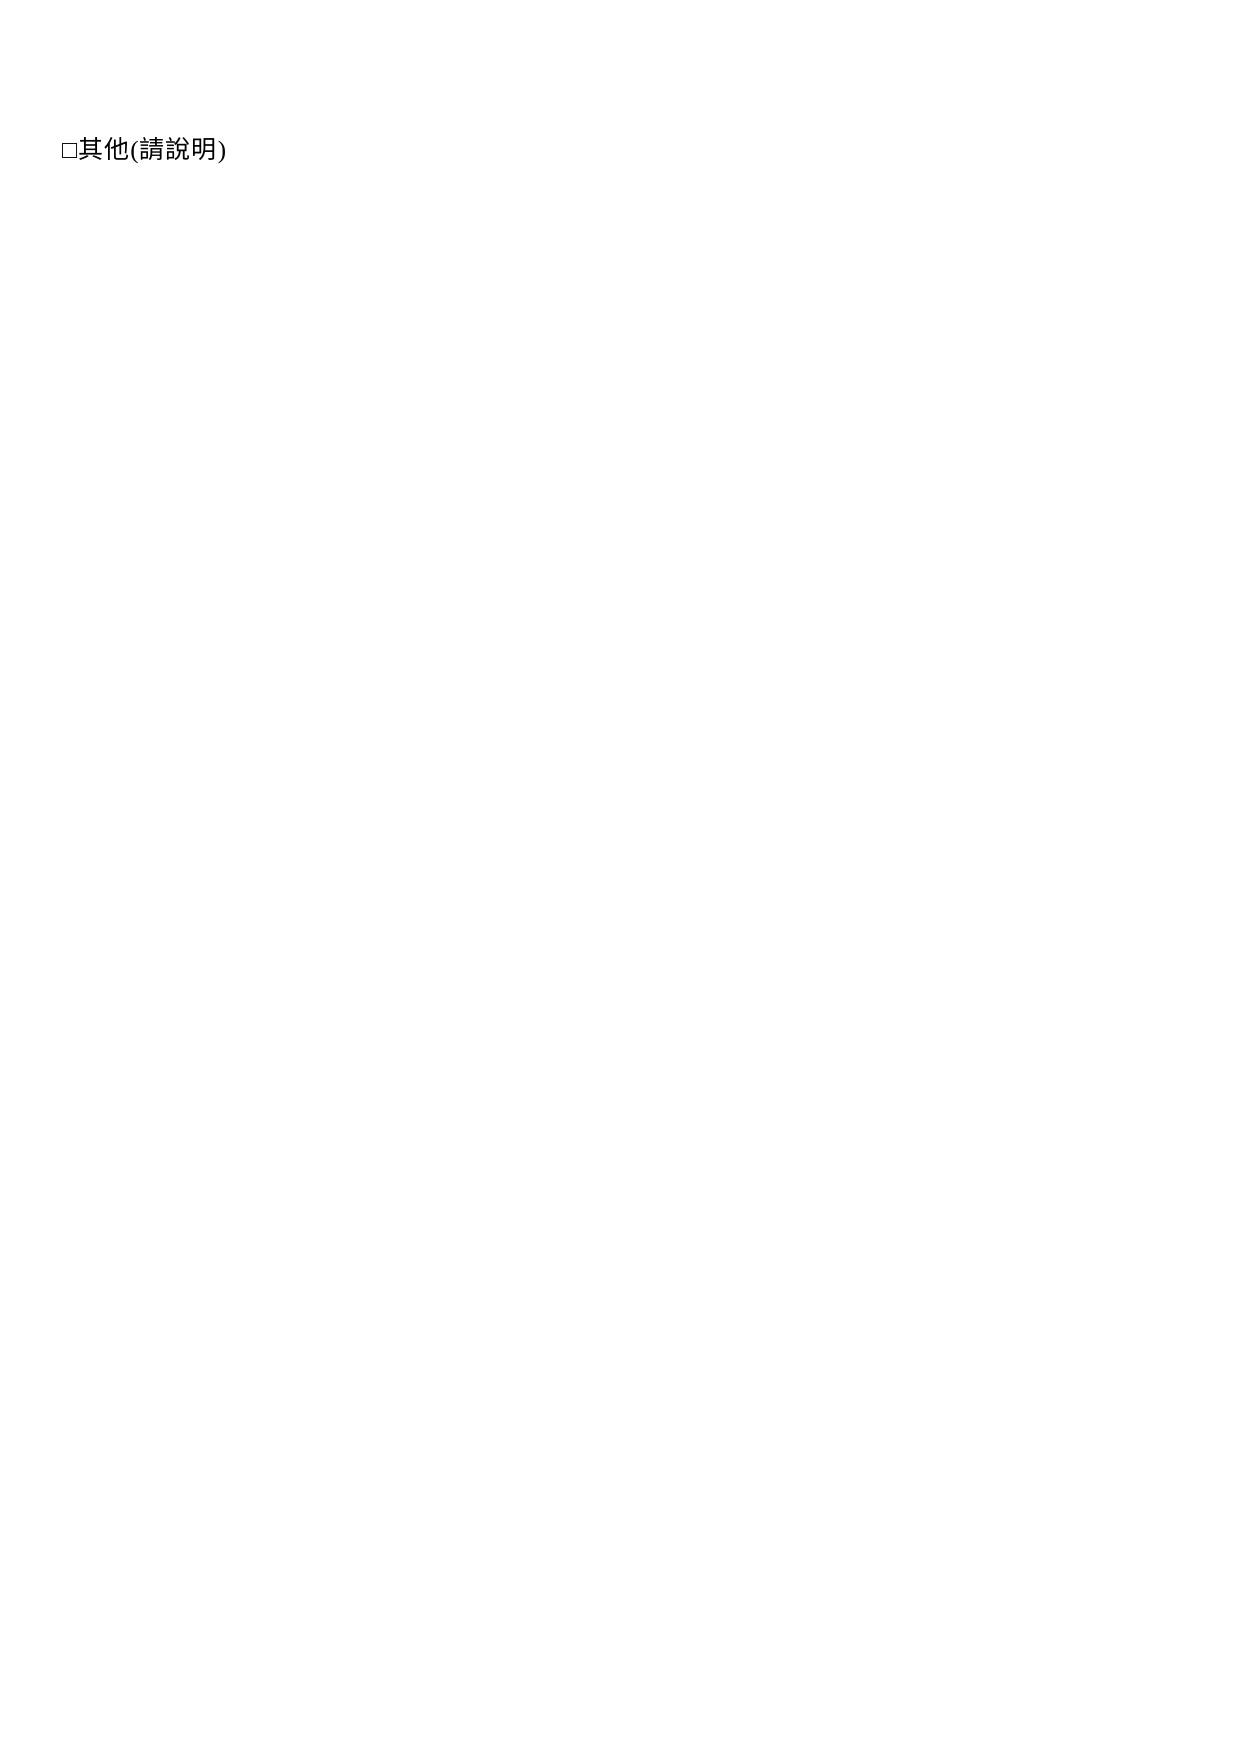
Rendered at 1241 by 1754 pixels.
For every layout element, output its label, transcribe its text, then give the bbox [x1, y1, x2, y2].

text □其他(請說明) [62, 122, 1240, 160]
